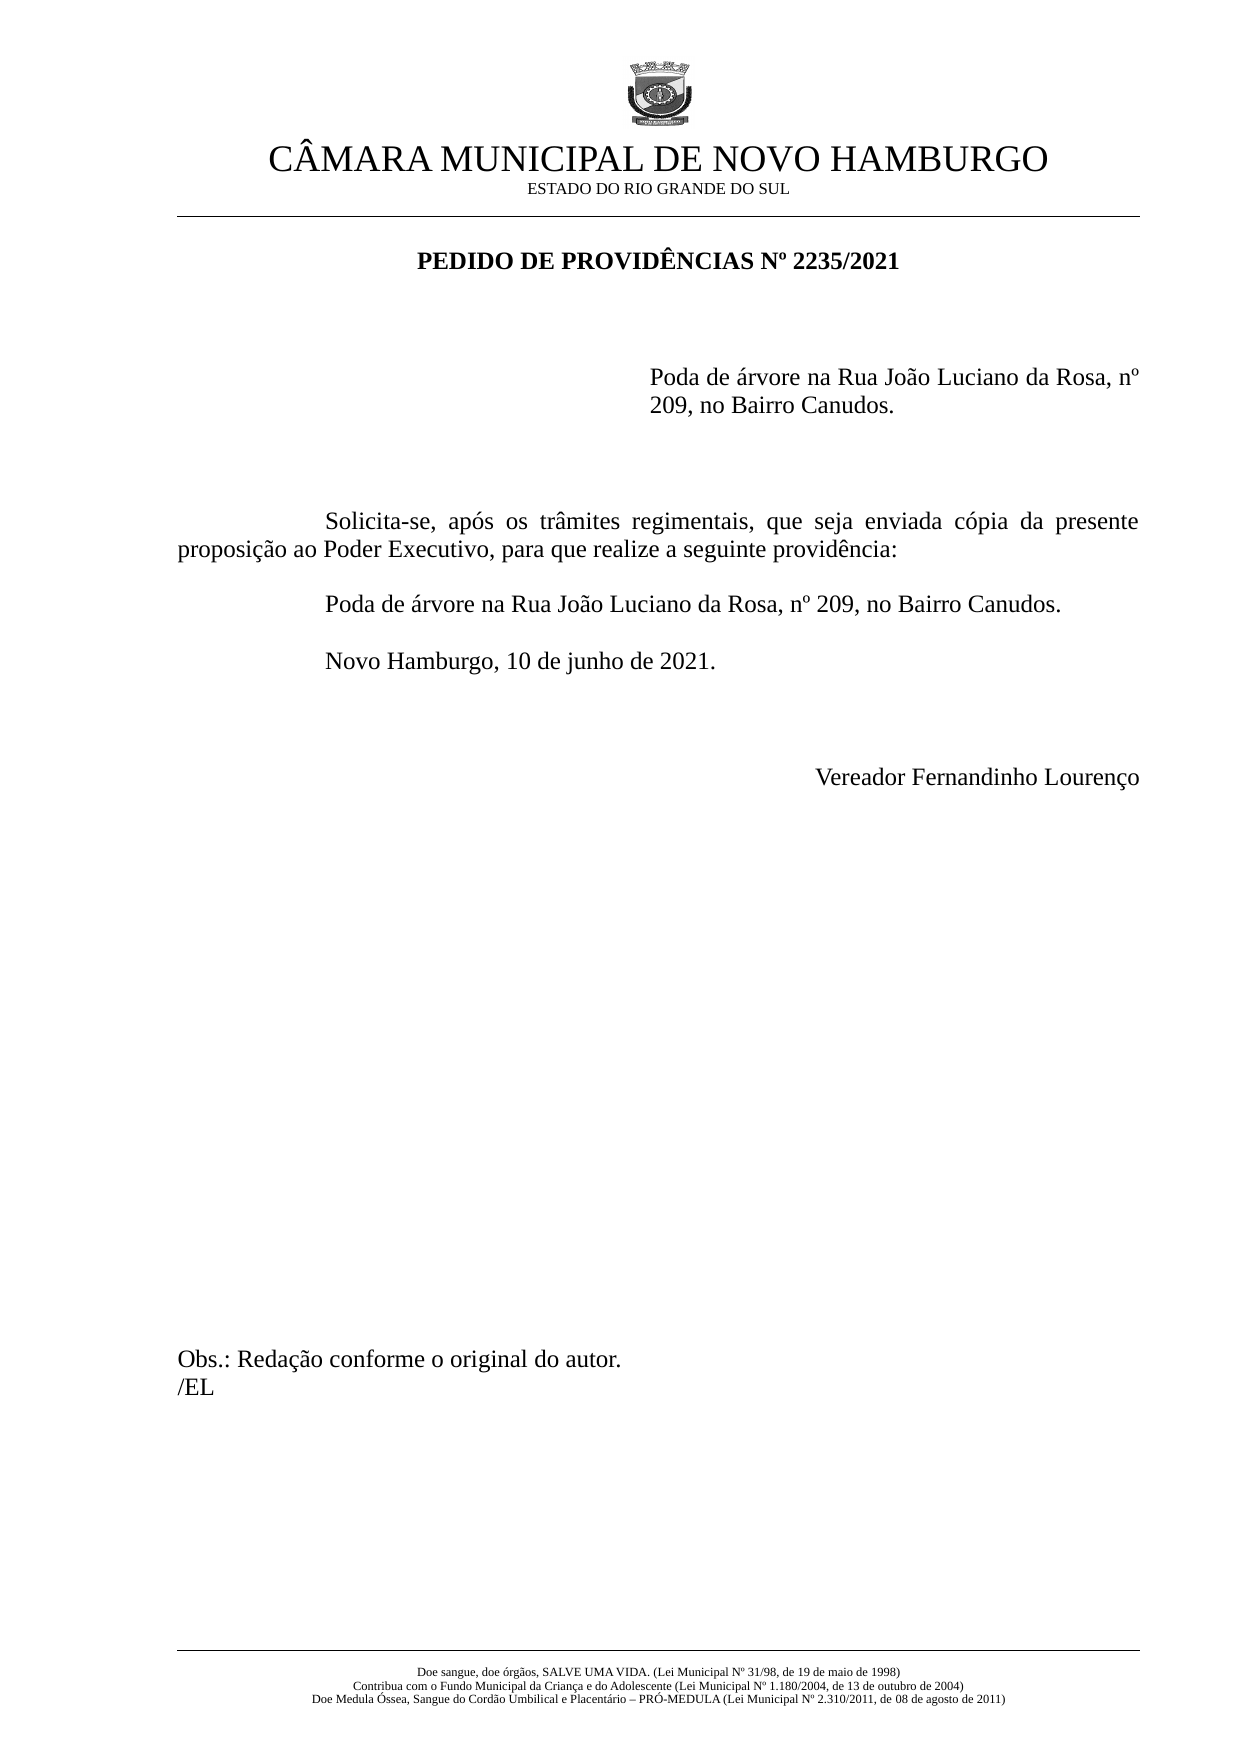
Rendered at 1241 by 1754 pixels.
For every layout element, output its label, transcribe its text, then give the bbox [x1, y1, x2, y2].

list Poda de árvore na Rua João Luciano da Rosa, nº 209, no Bairro Canudos. [649, 363, 1140, 418]
text /EL [177, 1373, 1140, 1401]
text Vereador Fernandinho Lourenço [649, 763, 1140, 791]
text PEDIDO DE PROVIDÊNCIAS Nº 2235/2021 [177, 247, 1140, 274]
text Novo Hamburgo, 10 de junho de 2021. [177, 647, 1140, 675]
list Poda de árvore na Rua João Luciano da Rosa, nº 209, no Bairro Canudos. [177, 590, 1140, 618]
text Solicita-se, após os trâmites regimentais, que seja enviada cópia da presente proposição ao Poder Executivo, para que realize a seguinte providência: [177, 507, 1140, 562]
text Obs.: Redação conforme o original do autor. [177, 1345, 1140, 1373]
